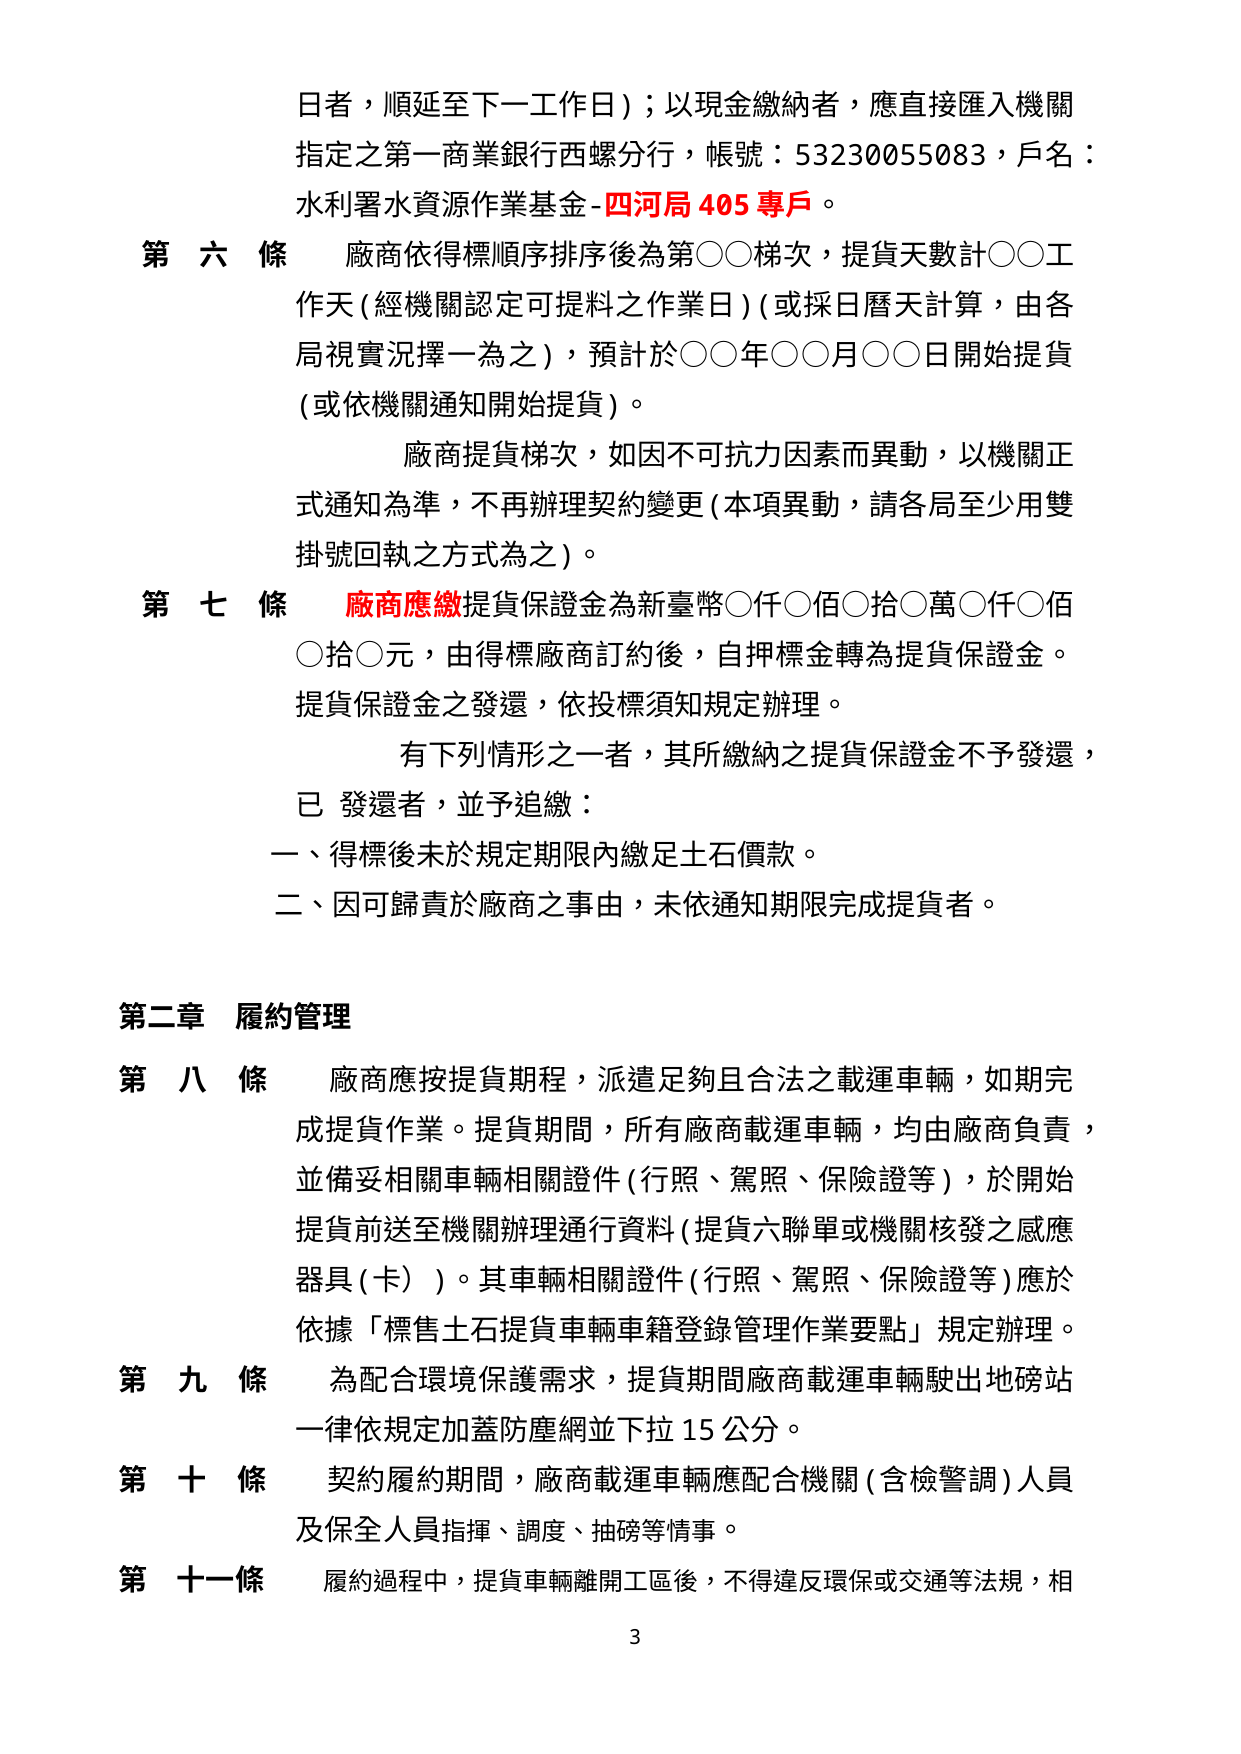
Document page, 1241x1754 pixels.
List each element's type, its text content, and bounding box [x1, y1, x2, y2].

text 土石價款應依機關通知(或招標公告)之期限內繳足；土石價款得以金融機構簽發之即期支票、本票、保付支票或郵政匯票並以機關為受款人，向機關一次繳交(以上末日若遇例假日者，順延至下一工作日)；以現金繳納者，應直接匯入機關指定之第一商業銀行西螺分行，帳號：53230055083，戶名：水利署水資源作業基金-四河局405專戶。 [295, 75, 1075, 225]
text 第 十一條 履約過程中，提貨車輛離開工區後，不得違反環保或交通等法規，相 [118, 1550, 1075, 1600]
text 第二章 履約管理 [118, 987, 1075, 1037]
text 二、因可歸責於廠商之事由，未依通知期限完成提貨者。 [204, 875, 1075, 925]
text 第 七 條 廠商應繳提貨保證金為新臺幣○仟○佰○拾○萬○仟○佰○拾○元，由得標廠商訂約後，自押標金轉為提貨保證金。提貨保證金之發還，依投標須知規定辦理。 [19, 575, 1075, 725]
text 第 十 條 契約履約期間，廠商載運車輛應配合機關(含檢警調)人員及保全人員指揮、調度、抽磅等情事。 [118, 1450, 1075, 1550]
text 第 八 條 廠商應按提貨期程，派遣足夠且合法之載運車輛，如期完成提貨作業。提貨期間，所有廠商載運車輛，均由廠商負責，並備妥相關車輛相關證件(行照、駕照、保險證等)，於開始提貨前送至機關辦理通行資料(提貨六聯單或機關核發之感應器具(卡）)。其車輛相關證件(行照、駕照、保險證等)應於依據「標售土石提貨車輛車籍登錄管理作業要點」規定辦理。 [118, 1050, 1075, 1350]
text 第 九 條 為配合環境保護需求，提貨期間廠商載運車輛駛出地磅站一律依規定加蓋防塵網並下拉15公分。 [118, 1350, 1075, 1450]
text 有下列情形之一者，其所繳納之提貨保證金不予發還，已 發還者，並予追繳： [27, 725, 1075, 825]
text 一、得標後未於規定期限內繳足土石價款。 [218, 825, 1075, 875]
text 廠商提貨梯次，如因不可抗力因素而異動，以機關正式通知為準，不再辦理契約變更(本項異動，請各局至少用雙掛號回執之方式為之)。 [19, 425, 1075, 575]
text 第 六 條 廠商依得標順序排序後為第○○梯次，提貨天數計○○工作天(經機關認定可提料之作業日)(或採日曆天計算，由各局視實況擇一為之)，預計於○○年○○月○○日開始提貨(或依機關通知開始提貨)。 [19, 225, 1075, 425]
